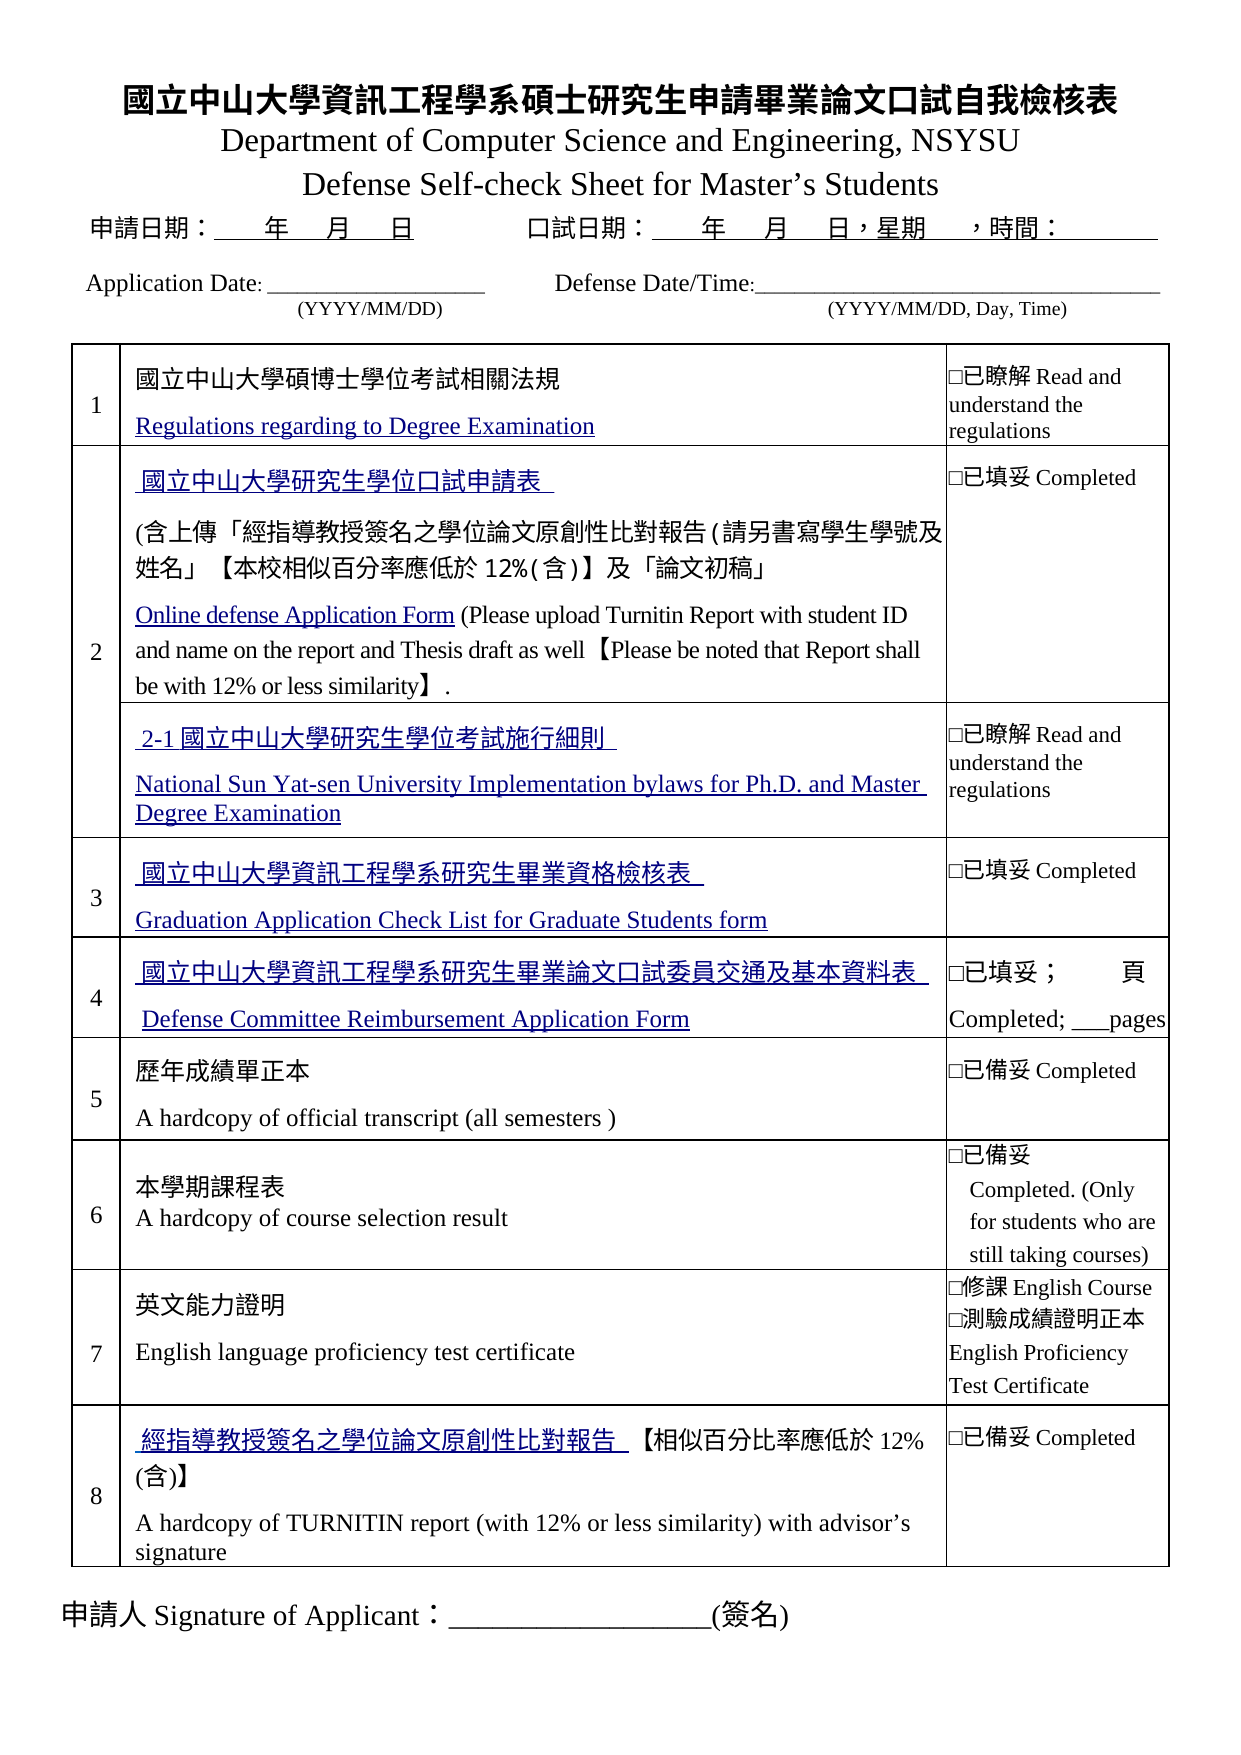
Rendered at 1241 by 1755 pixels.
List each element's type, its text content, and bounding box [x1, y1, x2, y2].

table_cell 2-1國立中山大學研究生學位考試施行細則 National Sun Yat-sen University Implementation bylaws for Ph.D. and Master Degree Examination [121, 703, 946, 837]
table_cell □已填妥； 頁 Completed; ___pages [947, 938, 1168, 1037]
table_cell 國立中山大學研究生學位口試申請表 (含上傳「經指導教授簽名之學位論文原創性比對報告(請另書寫學生學號及姓名」【本校相似百分率應低於12%(含)】及「論文初稿」 Online defense Application Form (Please upload Turnitin Report with student ID and name on the report and Thesis draft as well【Please be noted that Report shall be with 12% or less similarity】. [121, 446, 946, 702]
table_header □已瞭解Read and understand the regulations [947, 345, 1168, 445]
text 申請人Signature of Applicant：__________________(簽名) [60, 1592, 1180, 1634]
table_cell 5 [73, 1038, 119, 1139]
text (YYYY/MM/DD) (YYYY/MM/DD, Day, Time) [60, 297, 1180, 320]
table_cell 經指導教授簽名之學位論文原創性比對報告 【相似百分比率應低於12%(含)】 A hardcopy of TURNITIN report (with 12% or less similarity) with advisor’s signature [121, 1406, 946, 1566]
table_cell 3 [73, 838, 119, 936]
table_cell 2 [73, 446, 119, 837]
table_cell □已填妥Completed [947, 446, 1168, 702]
text Defense Self-check Sheet for Master’s Students [61, 164, 1180, 202]
text 申請日期： 年 月 日 口試日期： 年 月 日，星期 ，時間： [66, 208, 1180, 244]
table_cell □已備妥 Completed. (Only for students who are still taking courses) [947, 1141, 1168, 1268]
table_header 國立中山大學碩博士學位考試相關法規 Regulations regarding to Degree Examination [121, 345, 946, 445]
table_cell 歷年成績單正本 A hardcopy of official transcript (all semesters ) [121, 1038, 946, 1139]
table_cell □已瞭解Read and understand the regulations [947, 703, 1168, 837]
table_cell 7 [73, 1270, 119, 1404]
table_cell 6 [73, 1141, 119, 1268]
text Application Date: ______________________ Defense Date/Time:_________________________________________ [60, 268, 1180, 297]
table_cell 4 [73, 938, 119, 1037]
table_header 1 [73, 345, 119, 445]
table_cell 英文能力證明 English language proficiency test certificate [121, 1270, 946, 1404]
table_cell 國立中山大學資訊工程學系研究生畢業論文口試委員交通及基本資料表 Defense Committee Reimbursement Application Form [121, 938, 946, 1037]
text 國立中山大學資訊工程學系碩士研究生申請畢業論文口試自我檢核表 [61, 83, 1180, 120]
table_cell □已填妥Completed [947, 838, 1168, 936]
table_cell 本學期課程表 A hardcopy of course selection result [121, 1141, 946, 1268]
text Department of Computer Science and Engineering, NSYSU [61, 120, 1180, 158]
table_cell 8 [73, 1406, 119, 1566]
table_cell □修課English Course □測驗成績證明正本 English Proficiency Test Certificate [947, 1270, 1168, 1404]
table_cell 國立中山大學資訊工程學系研究生畢業資格檢核表 Graduation Application Check List for Graduate Students form [121, 838, 946, 936]
table_cell □已備妥Completed [947, 1406, 1168, 1566]
table_cell □已備妥Completed [947, 1038, 1168, 1139]
